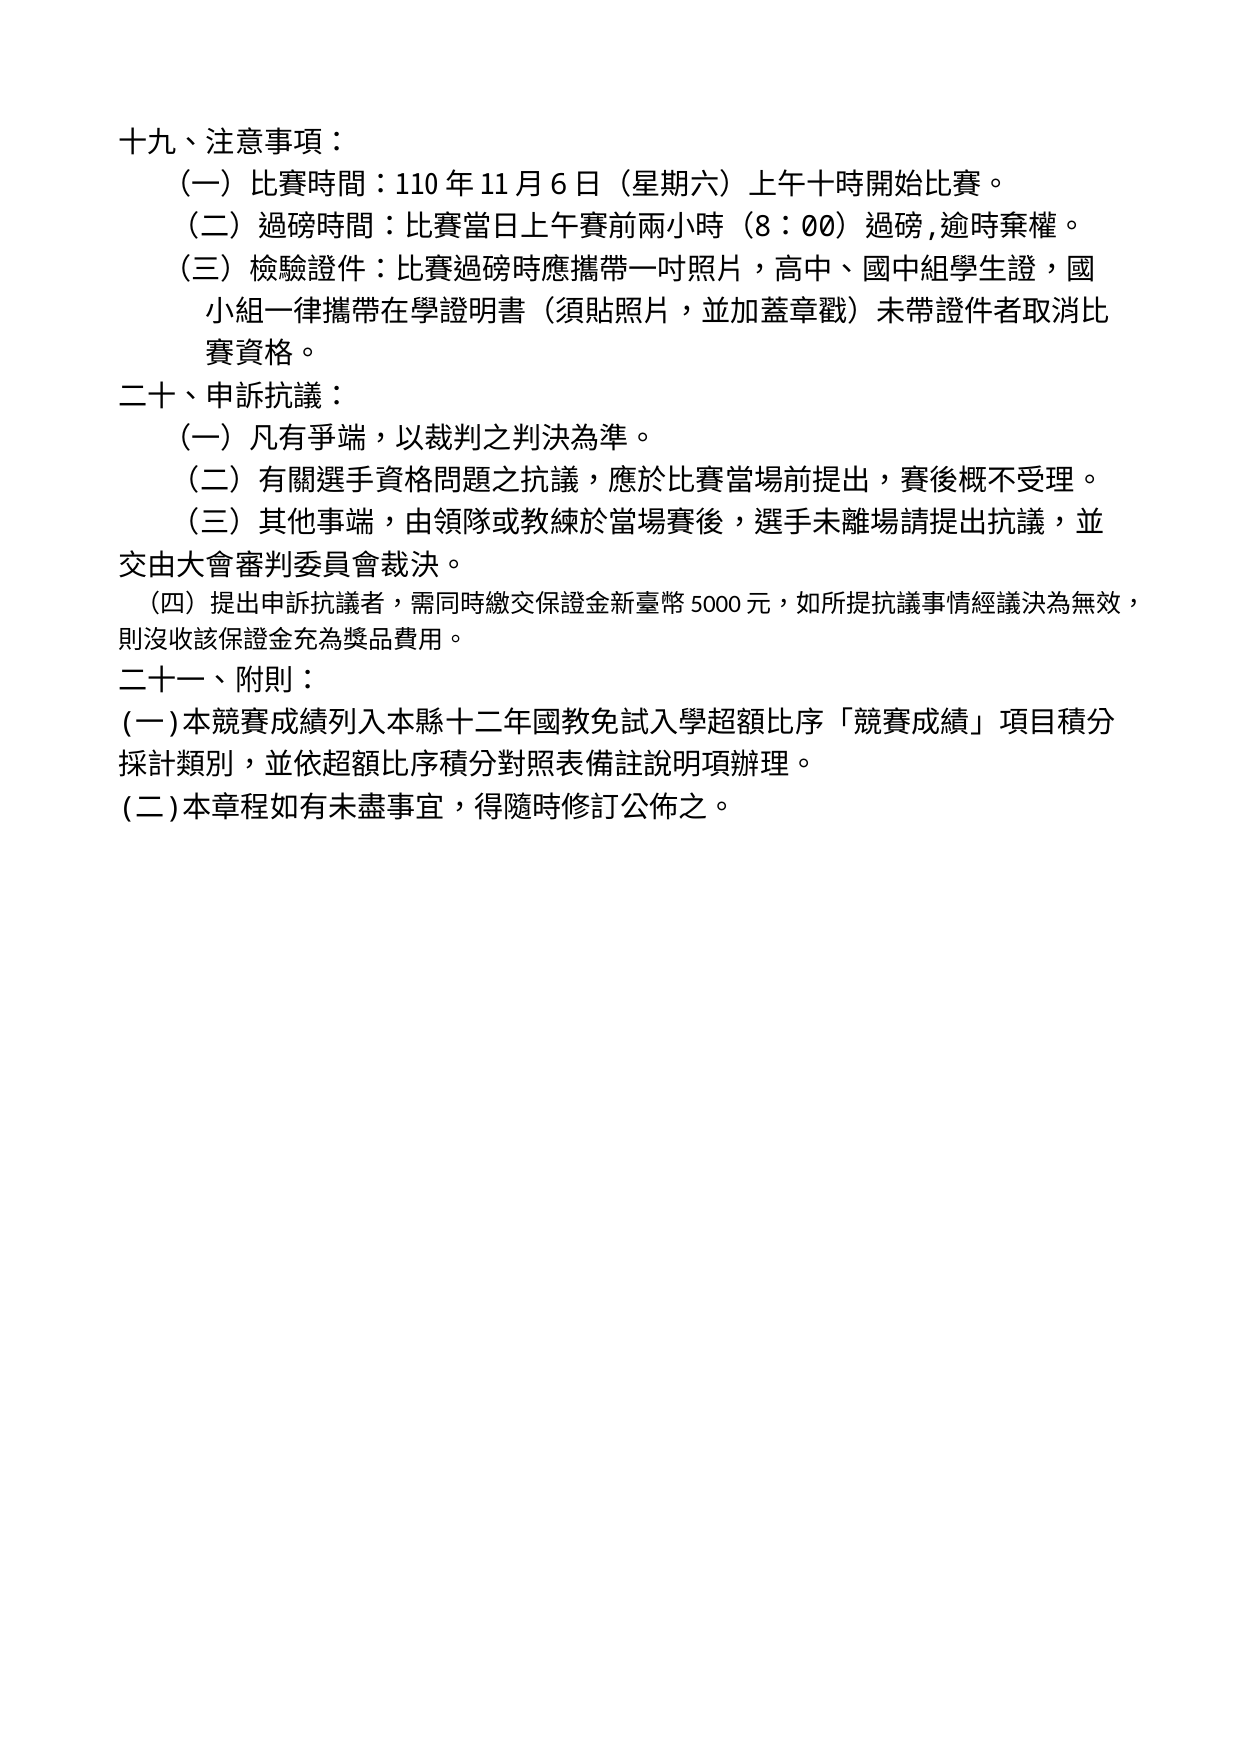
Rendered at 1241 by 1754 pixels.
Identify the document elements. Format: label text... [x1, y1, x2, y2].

text 十九、注意事項： [118, 118, 1122, 160]
text （一）比賽時間：110年11月6日（星期六）上午十時開始比賽。 [118, 160, 1122, 203]
text （四）提出申訴抗議者，需同時繳交保證金新臺幣5000元，如所提抗議事情經議決為無效，則沒收該保證金充為獎品費用。 [118, 584, 1122, 656]
text 二十、申訴抗議： [118, 372, 1122, 414]
text （三）其他事端，由領隊或教練於當場賽後，選手未離場請提出抗議，並交由大會審判委員會裁決。 [118, 499, 1122, 584]
text 二十一、附則： [118, 656, 1122, 698]
text （一）凡有爭端，以裁判之判決為準。 [118, 414, 1122, 457]
text （三）檢驗證件：比賽過磅時應攜帶一吋照片，高中、國中組學生證，國小組一律攜帶在學證明書（須貼照片，並加蓋章戳）未帶證件者取消比賽資格。 [118, 245, 1122, 372]
text (二)本章程如有未盡事宜，得隨時修訂公佈之。 [118, 783, 1122, 826]
text （二）過磅時間：比賽當日上午賽前兩小時（8：00）過磅,逾時棄權。 [118, 203, 1122, 245]
text （二）有關選手資格問題之抗議，應於比賽當場前提出，賽後概不受理。 [118, 457, 1122, 499]
text (一)本競賽成績列入本縣十二年國教免試入學超額比序「競賽成績」項目積分採計類別，並依超額比序積分對照表備註說明項辦理。 [118, 698, 1122, 783]
